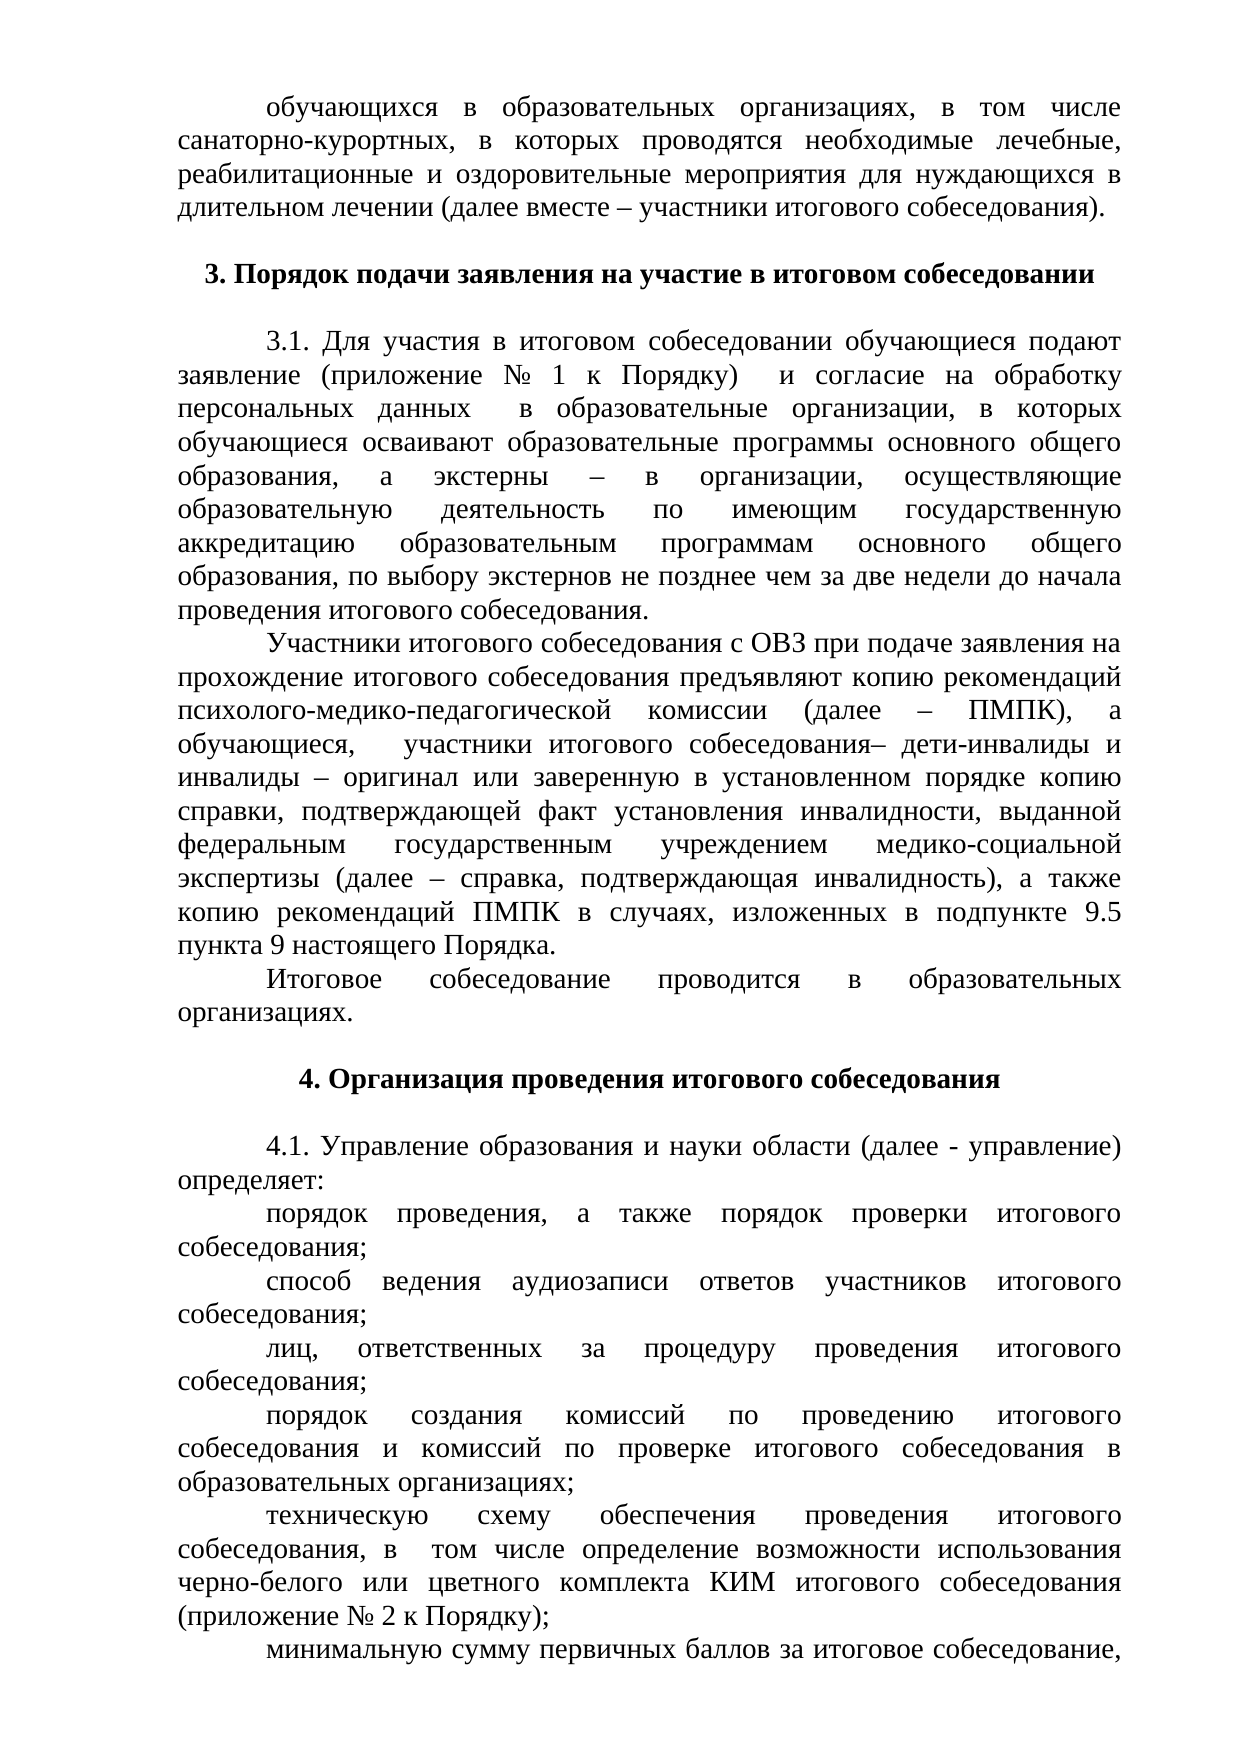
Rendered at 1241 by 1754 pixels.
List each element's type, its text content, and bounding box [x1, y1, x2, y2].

text порядок проведения, а также порядок проверки итогового собеседования; [177, 1196, 1122, 1263]
text техническую схему обеспечения проведения итогового собеседования, в том числе определение возможности использования черно-белого или цветного комплекта КИМ итогового собеседования (приложение № 2 к Порядку); [177, 1497, 1122, 1632]
text способ ведения аудиозаписи ответов участников итогового собеседования; [177, 1263, 1122, 1330]
subtitle 3. Порядок подачи заявления на участие в итоговом собеседовании [177, 256, 1122, 290]
text обучающихся в образовательных организациях, в том числе санаторно-курортных, в которых проводятся необходимые лечебные, реабилитационные и оздоровительные мероприятия для нуждающихся в длительном лечении (далее вместе – участники итогового собеседования). [177, 89, 1122, 223]
text порядок создания комиссий по проведению итогового собеседования и комиссий по проверке итогового собеседования в образовательных организациях; [177, 1397, 1122, 1497]
subtitle 4. Организация проведения итогового собеседования [177, 1061, 1122, 1095]
text 4.1. Управление образования и науки области (далее - управление) определяет: [177, 1128, 1122, 1196]
text 3.1. Для участия в итоговом собеседовании обучающиеся подают заявление (приложение № 1 к Порядку) и согласие на обработку персональных данных в образовательные организации, в которых обучающиеся осваивают образовательные программы основного общего образования, а экстерны – в организации, осуществляющие образовательную деятельность по имеющим государственную аккредитацию образовательным программам основного общего образования, по выбору экстернов не позднее чем за две недели до начала проведения итогового собеседования. [177, 323, 1122, 625]
text лиц, ответственных за процедуру проведения итогового собеседования; [177, 1330, 1122, 1397]
text Участники итогового собеседования с ОВЗ при подаче заявления на прохождение итогового собеседования предъявляют копию рекомендаций психолого-медико-педагогической комиссии (далее – ПМПК), а обучающиеся, участники итогового собеседования– дети-инвалиды и инвалиды – оригинал или заверенную в установленном порядке копию справки, подтверждающей факт установления инвалидности, выданной федеральным государственным учреждением медико-социальной экспертизы (далее – справка, подтверждающая инвалидность), а также копию рекомендаций ПМПК в случаях, изложенных в подпункте 9.5 пункта 9 настоящего Порядка. [177, 625, 1122, 961]
text минимальную сумму первичных баллов за итоговое собеседование, [177, 1632, 1122, 1665]
text Итоговое собеседование проводится в образовательных организациях. [177, 961, 1122, 1028]
